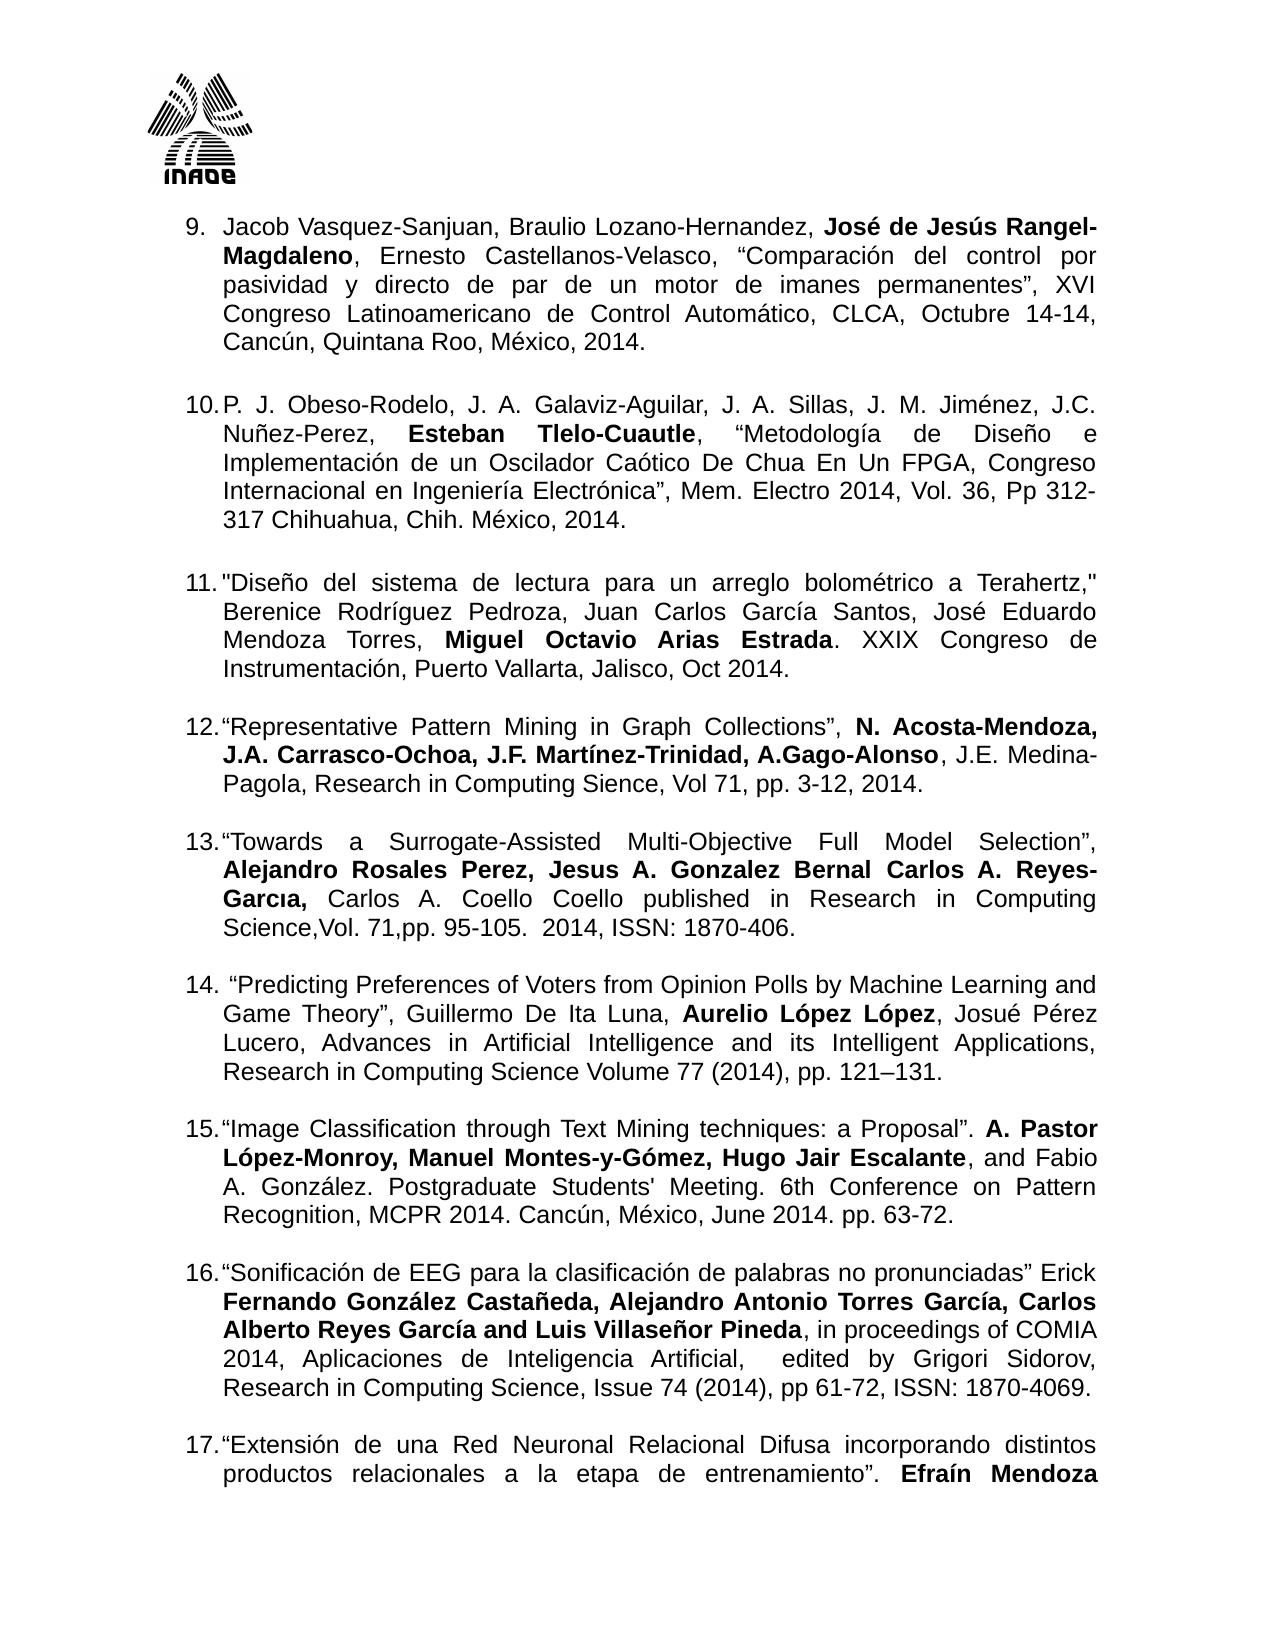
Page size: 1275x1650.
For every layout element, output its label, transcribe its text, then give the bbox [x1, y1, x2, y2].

list “Towards a Surrogate-Assisted Multi-Objective Full Model Selection”, Alejandro Rosales Perez, Jesus A. Gonzalez Bernal Carlos A. Reyes-Garcıa, Carlos A. Coello Coello published in Research in Computing Science,Vol. 71,pp. 95-105. 2014, ISSN: 1870-406. [185, 827, 1098, 942]
list “Image Classification through Text Mining techniques: a Proposal”. A. Pastor López-Monroy, Manuel Montes-y-Gómez, Hugo Jair Escalante, and Fabio A. González. Postgraduate Students' Meeting. 6th Conference on Pattern Recognition, MCPR 2014. Cancún, México, June 2014. pp. 63-72. [185, 1114, 1098, 1229]
list “Extensión de una Red Neuronal Relacional Difusa incorporando distintos productos relacionales a la etapa de entrenamiento”. Efraín Mendoza [185, 1430, 1098, 1488]
list “Predicting Preferences of Voters from Opinion Polls by Machine Learning and Game Theory”, Guillermo De Ita Luna, Aurelio López López, Josué Pérez Lucero, Advances in Artificial Intelligence and its Intelligent Applications, Research in Computing Science Volume 77 (2014), pp. 121–131. [185, 970, 1098, 1085]
list “Sonificación de EEG para la clasificación de palabras no pronunciadas” Erick Fernando González Castañeda, Alejandro Antonio Torres García, Carlos Alberto Reyes García and Luis Villaseñor Pineda, in proceedings of COMIA 2014, Aplicaciones de Inteligencia Artificial, edited by Grigori Sidorov, Research in Computing Science, Issue 74 (2014), pp 61-72, ISSN: 1870-4069. [185, 1258, 1098, 1402]
list P. J. Obeso-Rodelo, J. A. Galaviz-Aguilar, J. A. Sillas, J. M. Jiménez, J.C. Nuñez-Perez, Esteban Tlelo-Cuautle, “Metodología de Diseño e Implementación de un Oscilador Caótico De Chua En Un FPGA, Congreso Internacional en Ingeniería Electrónica”, Mem. Electro 2014, Vol. 36, Pp 312-317 Chihuahua, Chih. México, 2014. [185, 390, 1098, 534]
list “Representative Pattern Mining in Graph Collections”, N. Acosta-Mendoza, J.A. Carrasco-Ochoa, J.F. Martínez-Trinidad, A.Gago-Alonso, J.E. Medina-Pagola, Research in Computing Sience, Vol 71, pp. 3-12, 2014. [185, 712, 1098, 798]
picture [147, 73, 253, 184]
list "Diseño del sistema de lectura para un arreglo bolométrico a Terahertz," Berenice Rodríguez Pedroza, Juan Carlos García Santos, José Eduardo Mendoza Torres, Miguel Octavio Arias Estrada. XXIX Congreso de Instrumentación, Puerto Vallarta, Jalisco, Oct 2014. [185, 568, 1098, 683]
list Jacob Vasquez-Sanjuan, Braulio Lozano-Hernandez, José de Jesús Rangel-Magdaleno, Ernesto Castellanos-Velasco, “Comparación del control por pasividad y directo de par de un motor de imanes permanentes”, XVI Congreso Latinoamericano de Control Automático, CLCA, Octubre 14-14, Cancún, Quintana Roo, México, 2014. [185, 212, 1098, 356]
